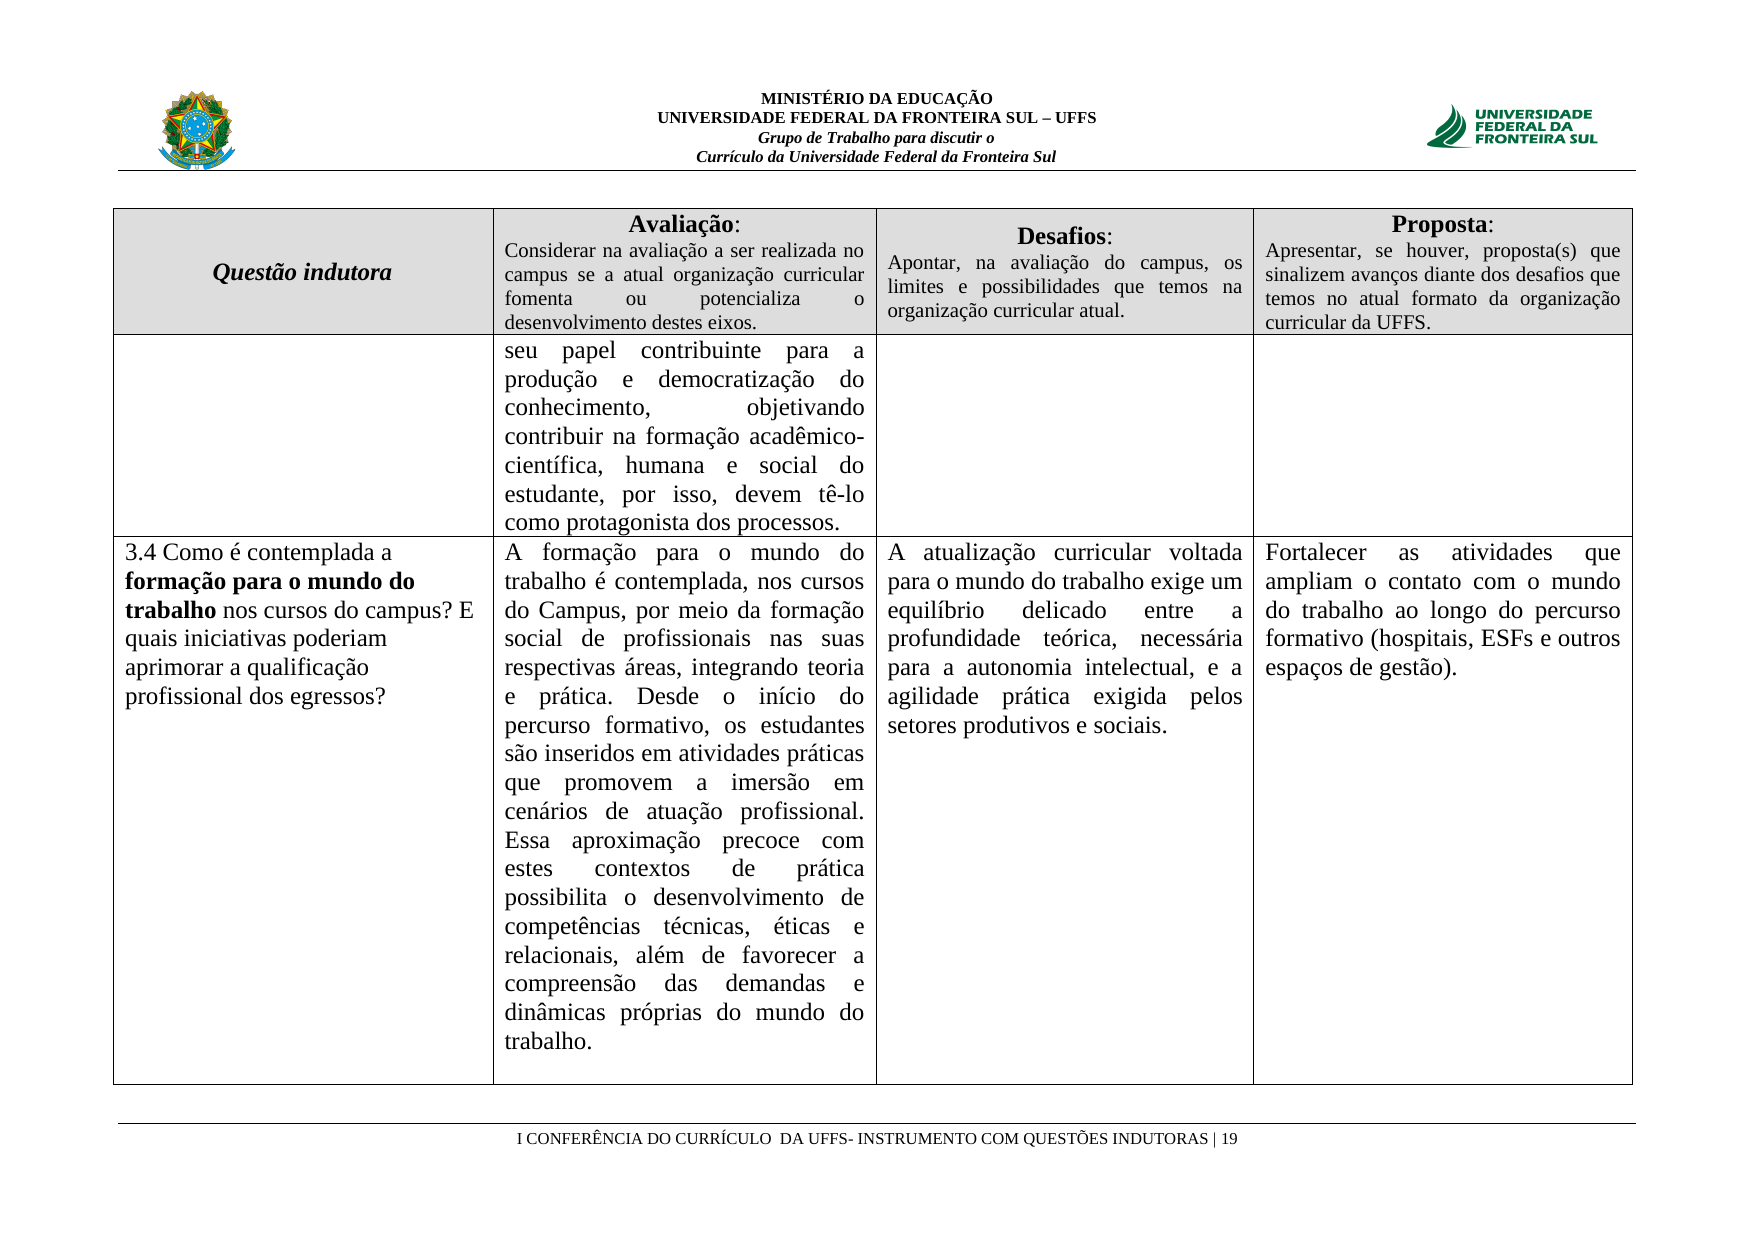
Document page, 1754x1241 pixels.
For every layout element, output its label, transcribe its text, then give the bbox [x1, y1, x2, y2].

table_cell A atualização curricular voltada para o mundo do trabalho exige um equilíbrio delicado entre a profundidade teórica, necessária para a autonomia intelectual, e a agilidade prática exigida pelos setores produtivos e sociais. [877, 537, 1253, 1083]
table_cell seu papel contribuinte para a produção e democratização do conhecimento, objetivando contribuir na formação acadêmico-científica, humana e social do estudante, por isso, devem tê-lo como protagonista dos processos. [494, 335, 876, 536]
table_cell [1254, 335, 1632, 536]
table_cell [877, 335, 1253, 536]
table_header Proposta: Apresentar, se houver, proposta(s) que sinalizem avanços diante dos desafios que temos no atual formato da organização curricular da UFFS. [1254, 209, 1632, 334]
table_cell 3.4 Como é contemplada a formação para o mundo do trabalho nos cursos do campus? E quais iniciativas poderiam aprimorar a qualificação profissional dos egressos? [114, 537, 493, 1083]
table_header Questão indutora [114, 209, 493, 334]
picture [158, 91, 236, 170]
table_header Desafios: Apontar, na avaliação do campus, os limites e possibilidades que temos na organização curricular atual. [877, 209, 1253, 334]
table_cell A formação para o mundo do trabalho é contemplada, nos cursos do Campus, por meio da formação social de profissionais nas suas respectivas áreas, integrando teoria e prática. Desde o início do percurso formativo, os estudantes são inseridos em atividades práticas que promovem a imersão em cenários de atuação profissional. Essa aproximação precoce com estes contextos de prática possibilita o desenvolvimento de competências técnicas, éticas e relacionais, além de favorecer a compreensão das demandas e dinâmicas próprias do mundo do trabalho. [494, 537, 876, 1083]
table_cell [114, 335, 493, 536]
picture [1419, 99, 1605, 154]
table_cell Fortalecer as atividades que ampliam o contato com o mundo do trabalho ao longo do percurso formativo (hospitais, ESFs e outros espaços de gestão). [1254, 537, 1632, 1083]
table_header Avaliação: Considerar na avaliação a ser realizada no campus se a atual organização curricular fomenta ou potencializa o desenvolvimento destes eixos. [494, 209, 876, 334]
